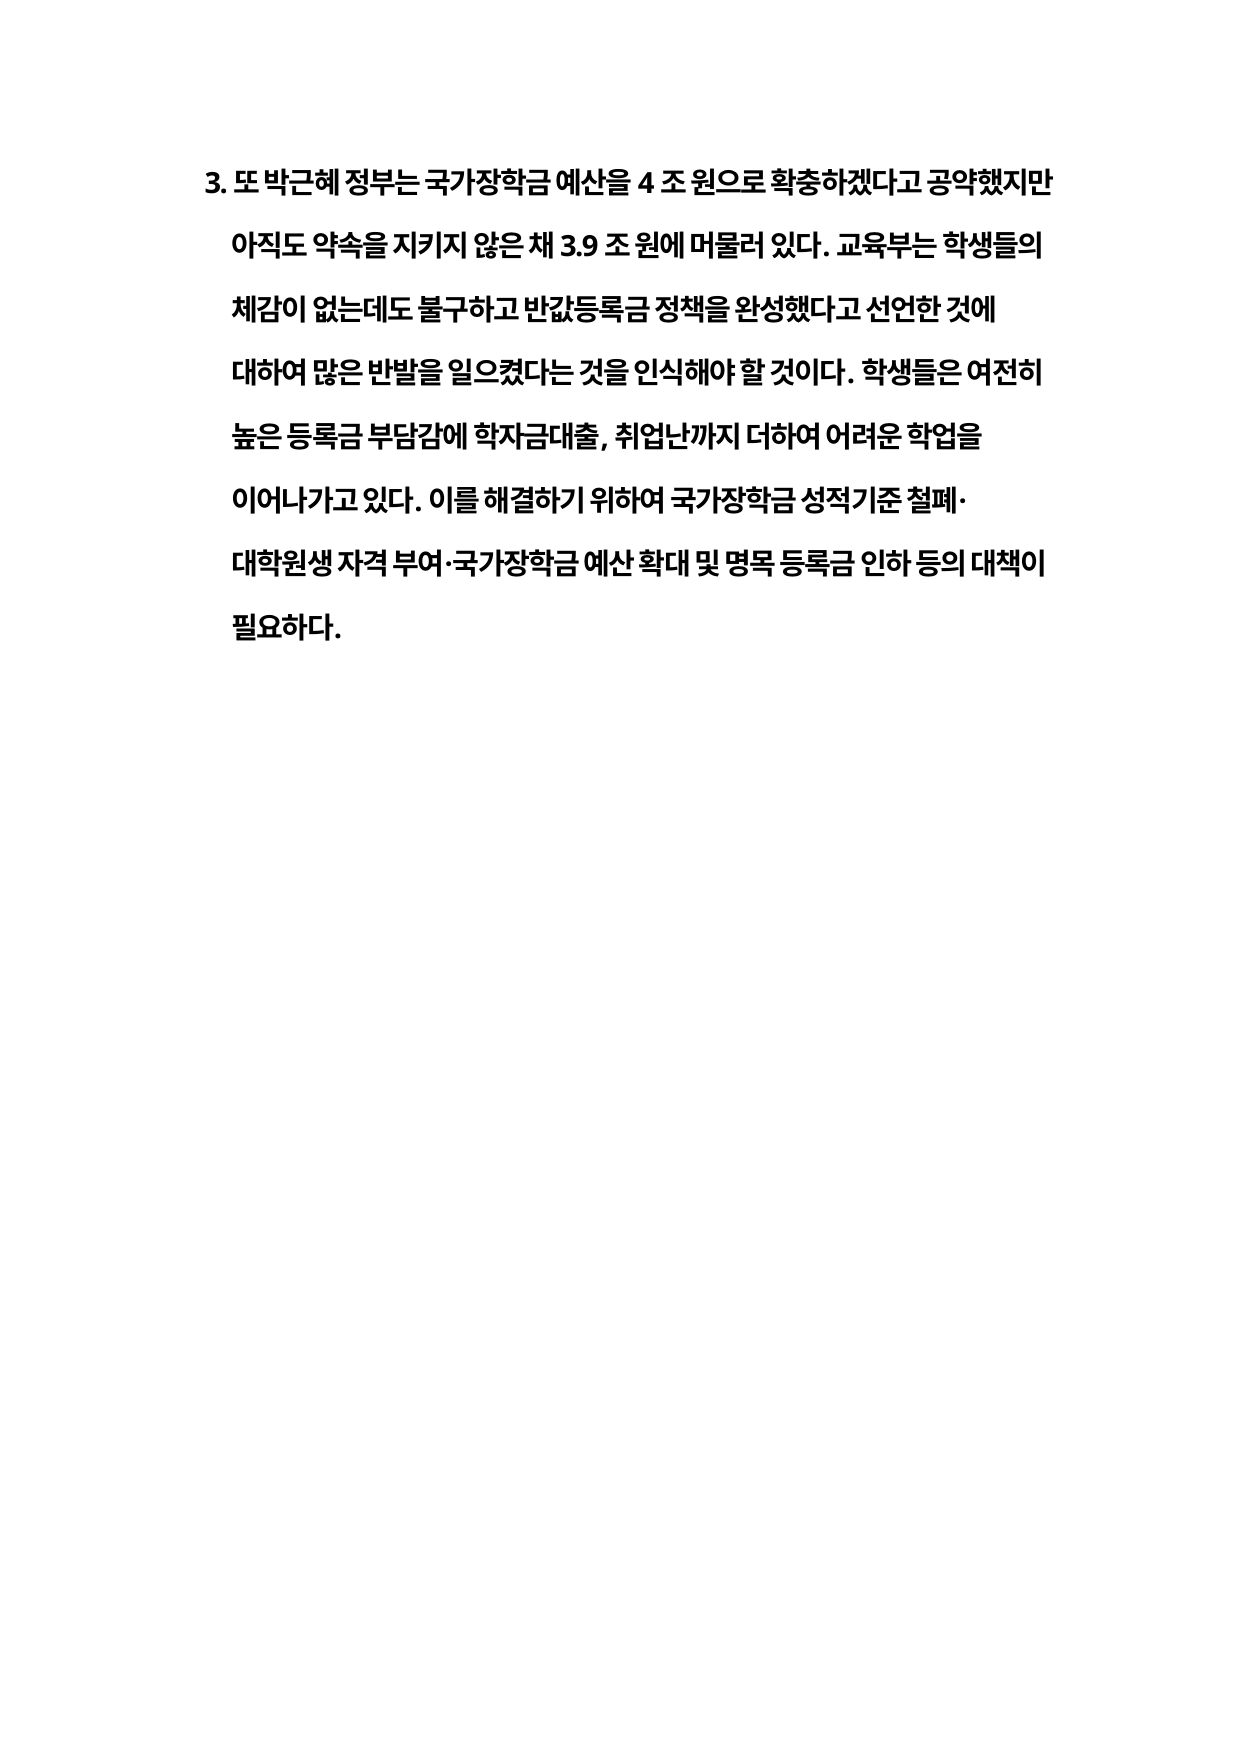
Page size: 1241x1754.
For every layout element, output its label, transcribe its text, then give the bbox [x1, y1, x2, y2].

text 3. 또 박근혜 정부는 국가장학금 예산을 4조 원으로 확충하겠다고 공약했지만 아직도 약속을 지키지 않은 채 3.9조 원에 머물러 있다. 교육부는 학생들의 체감이 없는데도 불구하고 반값등록금 정책을 완성했다고 선언한 것에 대하여 많은 반발을 일으켰다는 것을 인식해야 할 것이다. 학생들은 여전히 높은 등록금 부담감에 학자금대출, 취업난까지 더하여 어려운 학업을 이어나가고 있다. 이를 해결하기 위하여 국가장학금 성적기준 철폐·대학원생 자격 부여·국가장학금 예산 확대 및 명목 등록금 인하 등의 대책이 필요하다. [204, 159, 1063, 647]
